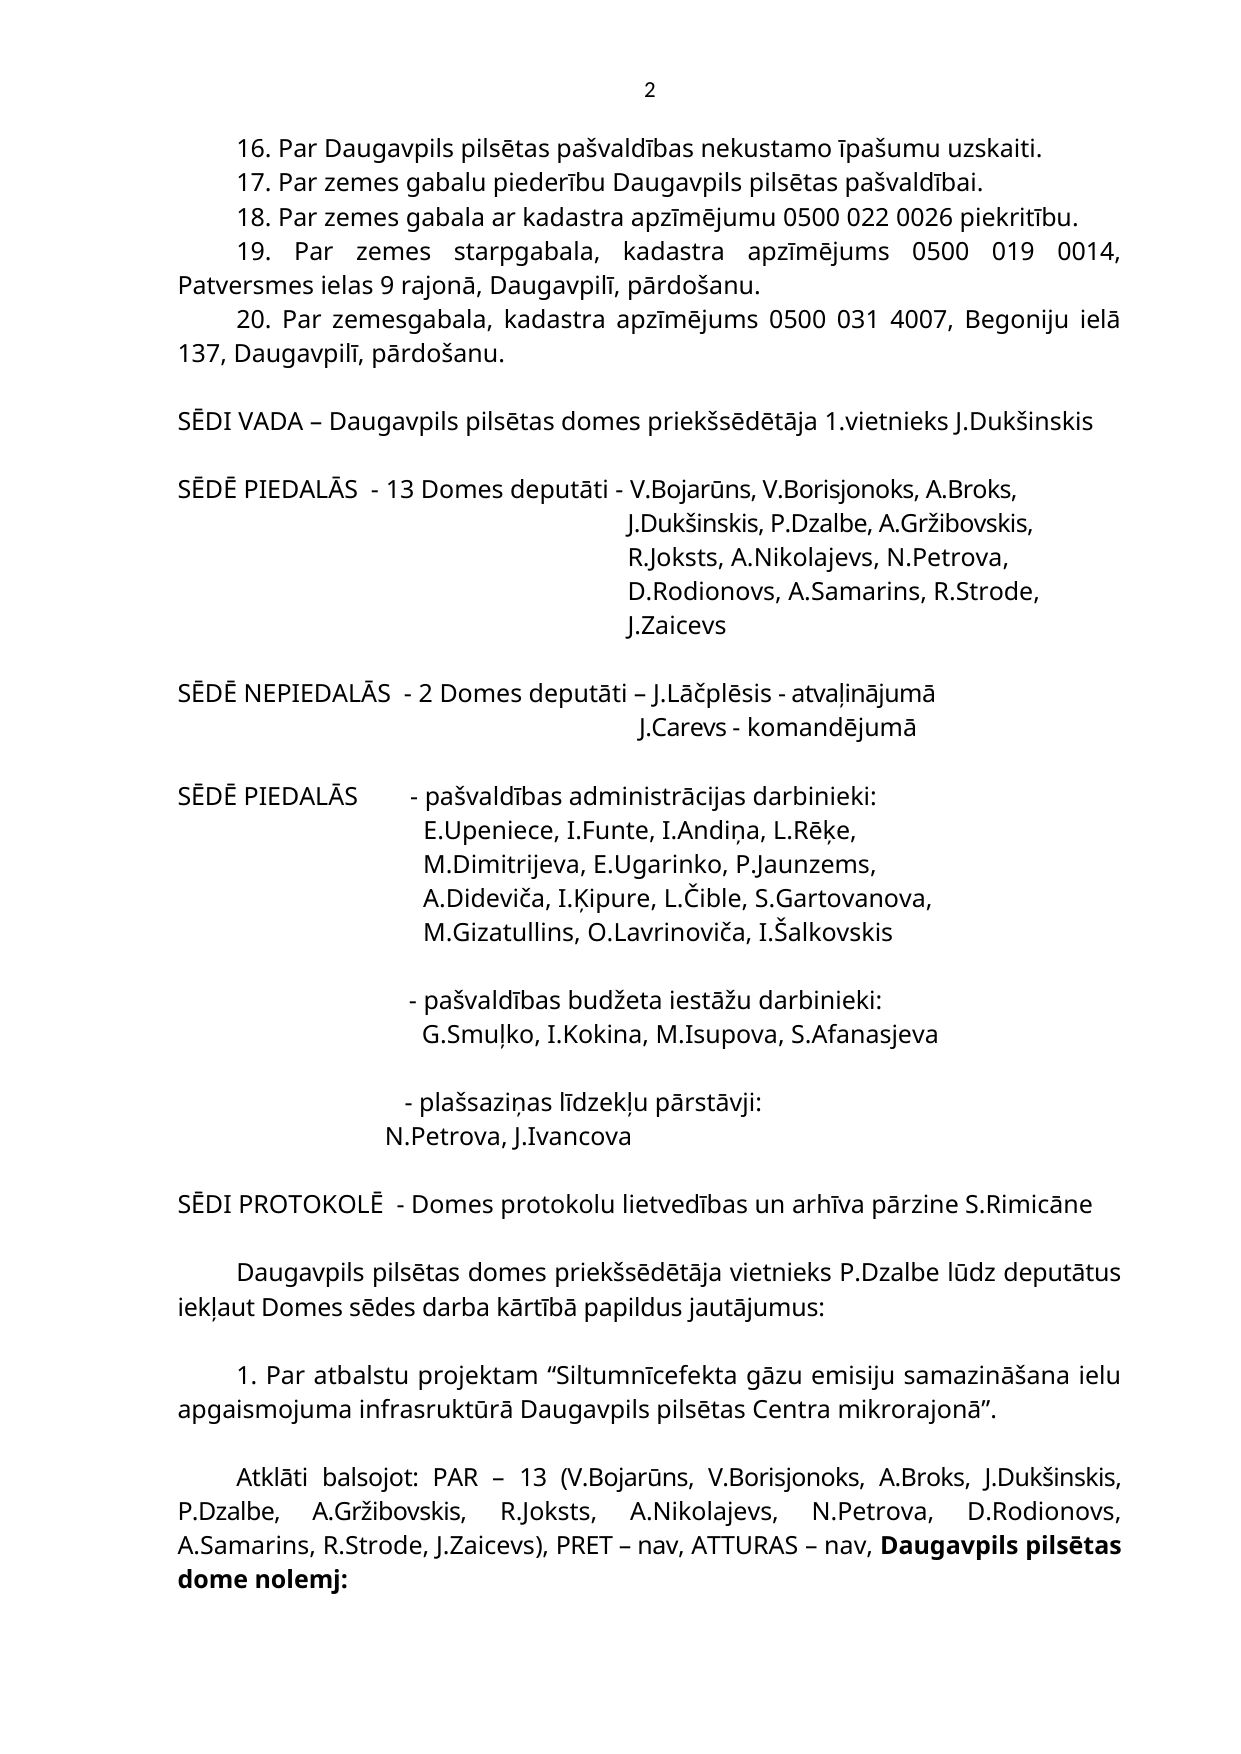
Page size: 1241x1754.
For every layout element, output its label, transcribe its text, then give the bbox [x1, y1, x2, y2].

text 17. Par zemes gabalu piederību Daugavpils pilsētas pašvaldībai. [177, 165, 1122, 199]
text 19. Par zemes starpgabala, kadastra apzīmējums 0500 019 0014, Patversmes ielas 9 rajonā, Daugavpilī, pārdošanu. [177, 233, 1122, 301]
text SĒDI PROTOKOLĒ - Domes protokolu lietvedības un arhīva pārzine S.Rimicāne [177, 1187, 1122, 1221]
text 20. Par zemesgabala, kadastra apzīmējums 0500 031 4007, Begoniju ielā 137, Daugavpilī, pārdošanu. [177, 301, 1122, 369]
text J.Carevs - komandējumā [552, 710, 1122, 744]
text J.Dukšinskis, P.Dzalbe, A.Gržibovskis, [552, 506, 1122, 540]
table_header SĒDĒ PIEDALĀS [177, 778, 399, 983]
text J.Zaicevs [552, 608, 1122, 642]
text SĒDI VADA – Daugavpils pilsētas domes priekšsēdētāja 1.vietnieks J.Dukšinskis [177, 403, 1122, 438]
text N.Petrova, J.Ivancova [177, 1119, 1122, 1153]
text SĒDĒ PIEDALĀS - 13 Domes deputāti - V.Bojarūns, V.Borisjonoks, A.Broks, [177, 472, 1122, 506]
text D.Rodionovs, A.Samarins, R.Strode, [552, 574, 1122, 608]
text G.Smuļko, I.Kokina, M.Isupova, S.Afanasjeva [177, 1017, 1122, 1051]
text - plašsaziņas līdzekļu pārstāvji: [177, 1085, 1122, 1119]
text R.Joksts, A.Nikolajevs, N.Petrova, [552, 540, 1122, 574]
text Daugavpils pilsētas domes priekšsēdētāja vietnieks P.Dzalbe lūdz deputātus iekļaut Domes sēdes darba kārtībā papildus jautājumus: [177, 1255, 1122, 1323]
text - pašvaldības budžeta iestāžu darbinieki: [177, 983, 1122, 1017]
text 18. Par zemes gabala ar kadastra apzīmējumu 0500 022 0026 piekritību. [177, 199, 1122, 233]
text Atklāti balsojot: PAR – 13 (V.Bojarūns, V.Borisjonoks, A.Broks, J.Dukšinskis, P.Dzalbe, A.Gržibovskis, R.Joksts, A.Nikolajevs, N.Petrova, D.Rodionovs, A.Samarins, R.Strode, J.Zaicevs), PRET – nav, ATTURAS – nav, Daugavpils pilsētas dome nolemj: [177, 1459, 1122, 1596]
text SĒDĒ NEPIEDALĀS - 2 Domes deputāti – J.Lāčplēsis - atvaļinājumā [177, 676, 1122, 710]
text 16. Par Daugavpils pilsētas pašvaldības nekustamo īpašumu uzskaiti. [177, 131, 1122, 165]
table_header - pašvaldības administrācijas darbinieki: E.Upeniece, I.Funte, I.Andiņa, L.Rēķe, M.Dimitrijeva, E.Ugarinko, P.Jaunzems, A.Dideviča, I.Ķipure, L.Čible, S.Gartovanova, M.Gizatullins, O.Lavrinoviča, I.Šalkovskis [399, 778, 1152, 983]
text 1. Par atbalstu projektam “Siltumnīcefekta gāzu emisiju samazināšana ielu apgaismojuma infrasruktūrā Daugavpils pilsētas Centra mikrorajonā”. [177, 1357, 1122, 1425]
